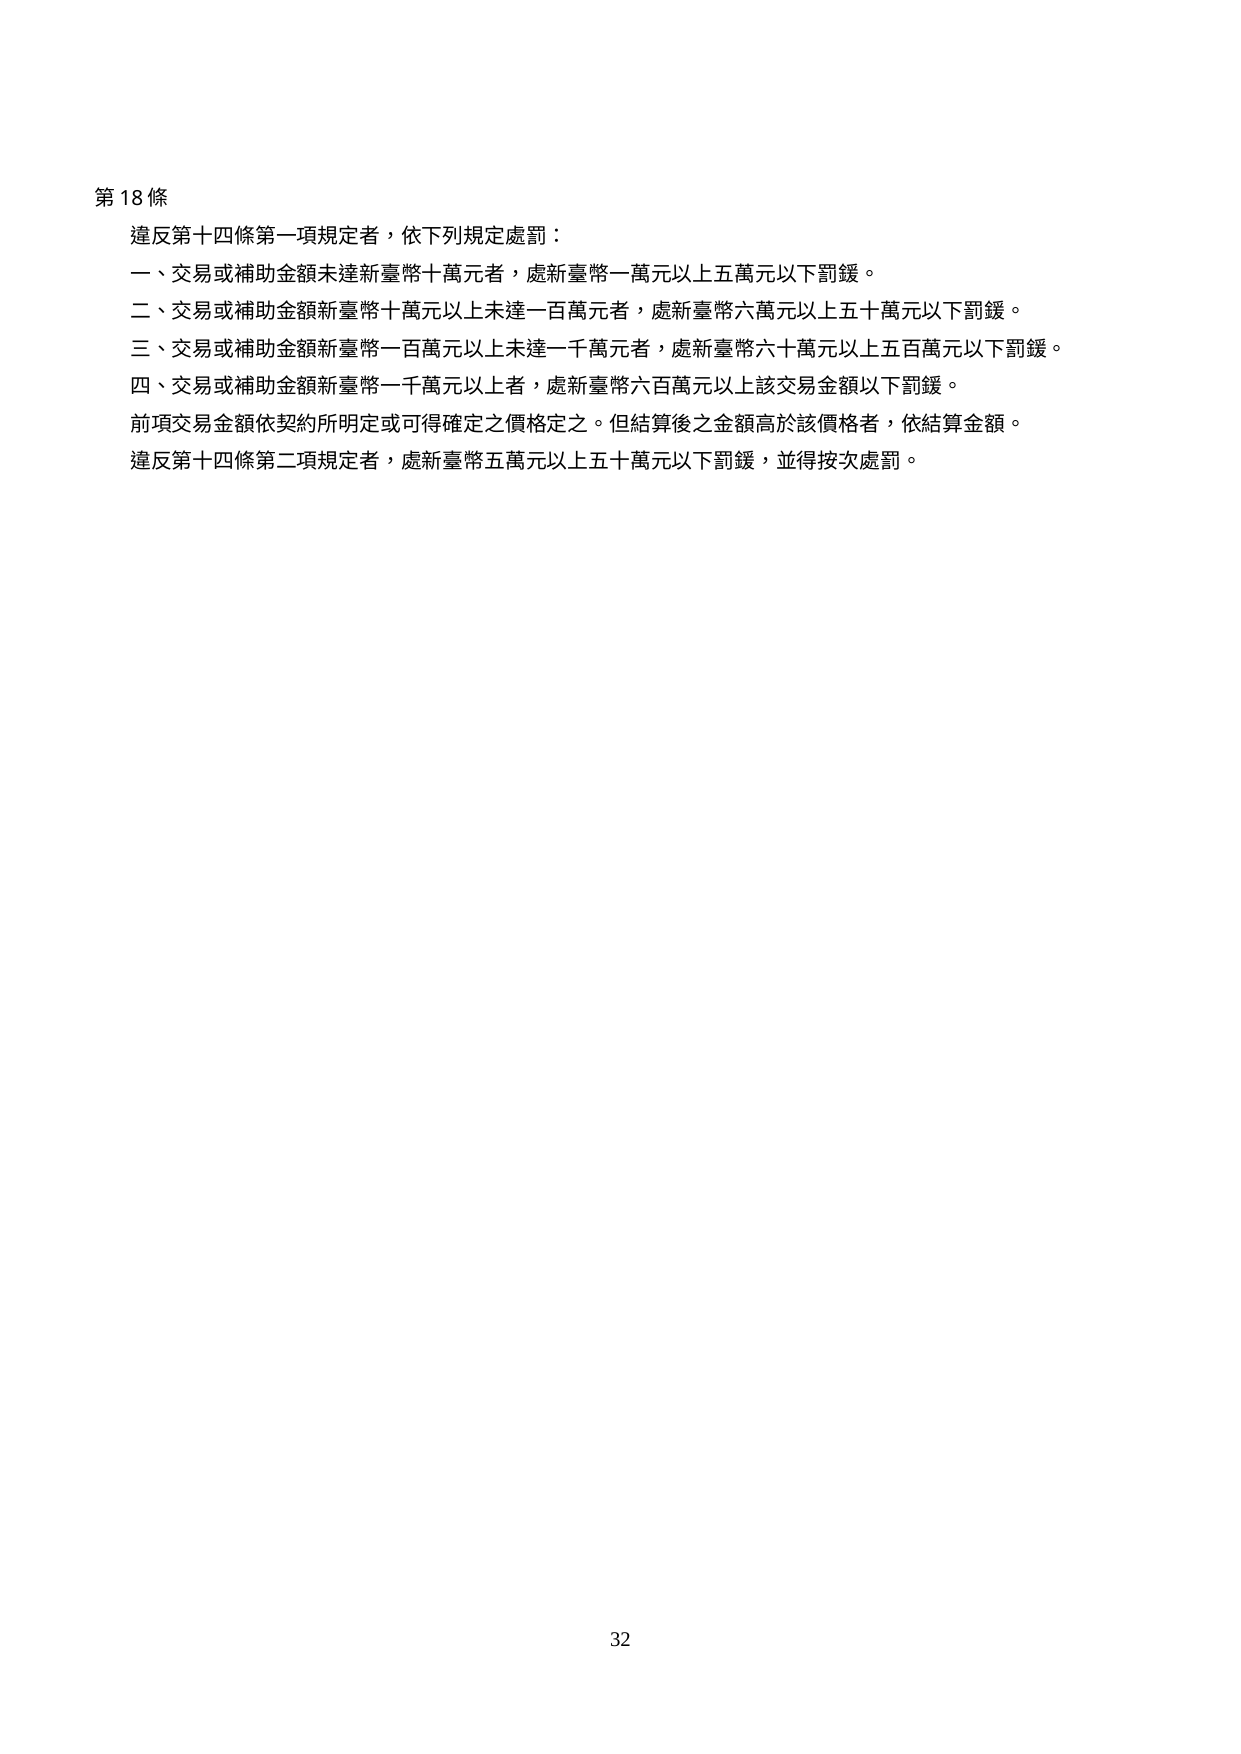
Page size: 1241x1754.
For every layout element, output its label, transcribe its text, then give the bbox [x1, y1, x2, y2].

text 前項交易金額依契約所明定或可得確定之價格定之。但結算後之金額高於該價格者，依結算金額。 [130, 397, 1110, 434]
text 違反第十四條第二項規定者，處新臺幣五萬元以上五十萬元以下罰鍰，並得按次處罰。 [130, 434, 1110, 472]
text 一、交易或補助金額未達新臺幣十萬元者，處新臺幣一萬元以上五萬元以下罰鍰。 [130, 247, 1110, 284]
text 三、交易或補助金額新臺幣一百萬元以上未達一千萬元者，處新臺幣六十萬元以上五百萬元以下罰鍰。 [130, 322, 1110, 359]
text 第18條 [56, 172, 1204, 209]
text 四、交易或補助金額新臺幣一千萬元以上者，處新臺幣六百萬元以上該交易金額以下罰鍰。 [130, 359, 1110, 397]
text 二、交易或補助金額新臺幣十萬元以上未達一百萬元者，處新臺幣六萬元以上五十萬元以下罰鍰。 [130, 284, 1110, 322]
text 違反第十四條第一項規定者，依下列規定處罰： [130, 209, 1110, 247]
